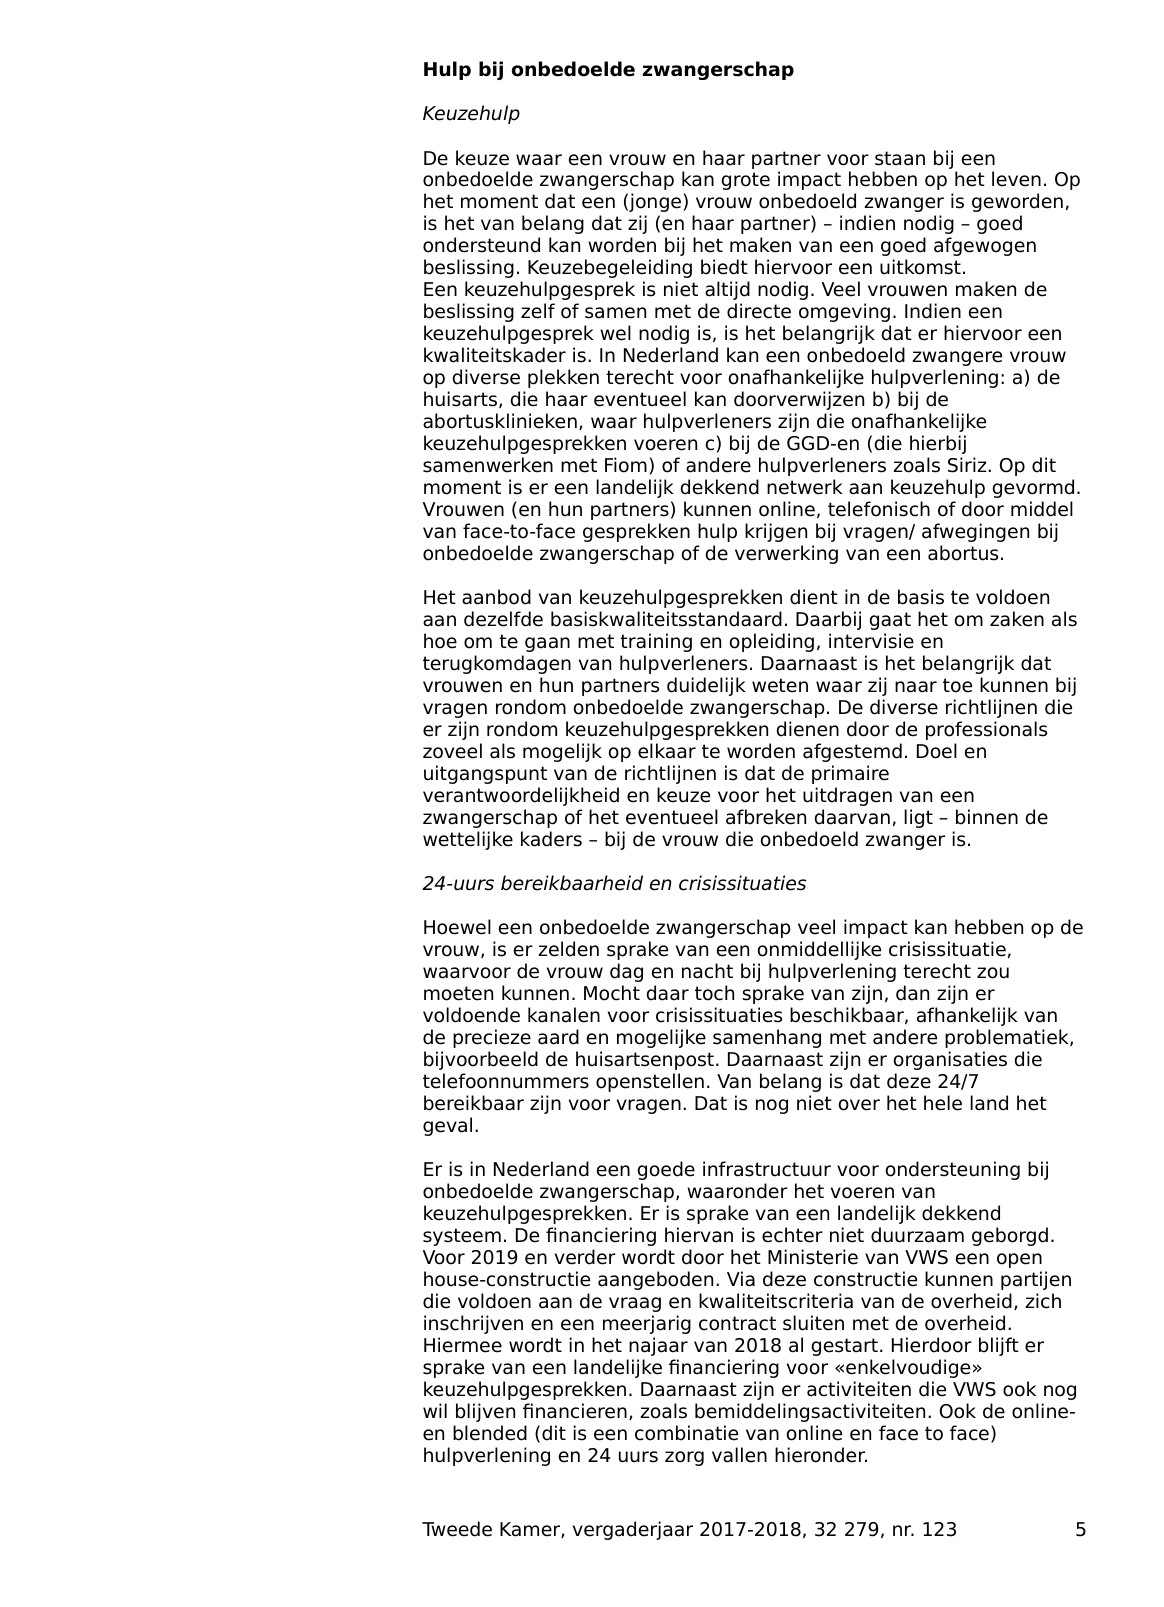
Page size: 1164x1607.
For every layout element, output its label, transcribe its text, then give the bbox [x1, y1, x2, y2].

text Het aanbod van keuzehulpgesprekken dient in de basis te voldoen aan dezelfde basiskwaliteitsstandaard. Daarbij gaat het om zaken als hoe om te gaan met training en opleiding, intervisie en terugkomdagen van hulpverleners. Daarnaast is het belangrijk dat vrouwen en hun partners duidelijk weten waar zij naar toe kunnen bij vragen rondom onbedoelde zwangerschap. De diverse richtlijnen die er zijn rondom keuzehulpgesprekken dienen door de professionals zoveel als mogelijk op elkaar te worden afgestemd. Doel en uitgangspunt van de richtlijnen is dat de primaire verantwoordelijkheid en keuze voor het uitdragen van een zwangerschap of het eventueel afbreken daarvan, ligt – binnen de wettelijke kaders – bij de vrouw die onbedoeld zwanger is. [422, 587, 1087, 851]
subtitle 24-uurs bereikbaarheid en crisissituaties [422, 873, 1087, 895]
text Een keuzehulpgesprek is niet altijd nodig. Veel vrouwen maken de beslissing zelf of samen met de directe omgeving. Indien een keuzehulpgesprek wel nodig is, is het belangrijk dat er hiervoor een kwaliteitskader is. In Nederland kan een onbedoeld zwangere vrouw op diverse plekken terecht voor onafhankelijke hulpverlening: a) de huisarts, die haar eventueel kan doorverwijzen b) bij de abortusklinieken, waar hulpverleners zijn die onafhankelijke keuzehulpgesprekken voeren c) bij de GGD-en (die hierbij samenwerken met Fiom) of andere hulpverleners zoals Siriz. Op dit moment is er een landelijk dekkend netwerk aan keuzehulp gevormd. Vrouwen (en hun partners) kunnen online, telefonisch of door middel van face-to-face gesprekken hulp krijgen bij vragen/ afwegingen bij onbedoelde zwangerschap of de verwerking van een abortus. [422, 279, 1087, 565]
text De keuze waar een vrouw en haar partner voor staan bij een onbedoelde zwangerschap kan grote impact hebben op het leven. Op het moment dat een (jonge) vrouw onbedoeld zwanger is geworden, is het van belang dat zij (en haar partner) – indien nodig – goed ondersteund kan worden bij het maken van een goed afgewogen beslissing. Keuzebegeleiding biedt hiervoor een uitkomst. [422, 147, 1087, 279]
subtitle Hulp bij onbedoelde zwangerschap [422, 59, 1087, 81]
text Er is in Nederland een goede infrastructuur voor ondersteuning bij onbedoelde zwangerschap, waaronder het voeren van keuzehulpgesprekken. Er is sprake van een landelijk dekkend systeem. De financiering hiervan is echter niet duurzaam geborgd. Voor 2019 en verder wordt door het Ministerie van VWS een open house-constructie aangeboden. Via deze constructie kunnen partijen die voldoen aan de vraag en kwaliteitscriteria van de overheid, zich inschrijven en een meerjarig contract sluiten met de overheid. Hiermee wordt in het najaar van 2018 al gestart. Hierdoor blijft er sprake van een landelijke financiering voor «enkelvoudige» keuzehulpgesprekken. Daarnaast zijn er activiteiten die VWS ook nog wil blijven financieren, zoals bemiddelingsactiviteiten. Ook de online- en blended (dit is een combinatie van online en face to face) hulpverlening en 24 uurs zorg vallen hieronder. [422, 1159, 1087, 1467]
subtitle Keuzehulp [422, 103, 1087, 125]
text Hoewel een onbedoelde zwangerschap veel impact kan hebben op de vrouw, is er zelden sprake van een onmiddellijke crisissituatie, waarvoor de vrouw dag en nacht bij hulpverlening terecht zou moeten kunnen. Mocht daar toch sprake van zijn, dan zijn er voldoende kanalen voor crisissituaties beschikbaar, afhankelijk van de precieze aard en mogelijke samenhang met andere problematiek, bijvoorbeeld de huisartsenpost. Daarnaast zijn er organisaties die telefoonnummers openstellen. Van belang is dat deze 24/7 bereikbaar zijn voor vragen. Dat is nog niet over het hele land het geval. [422, 917, 1087, 1137]
